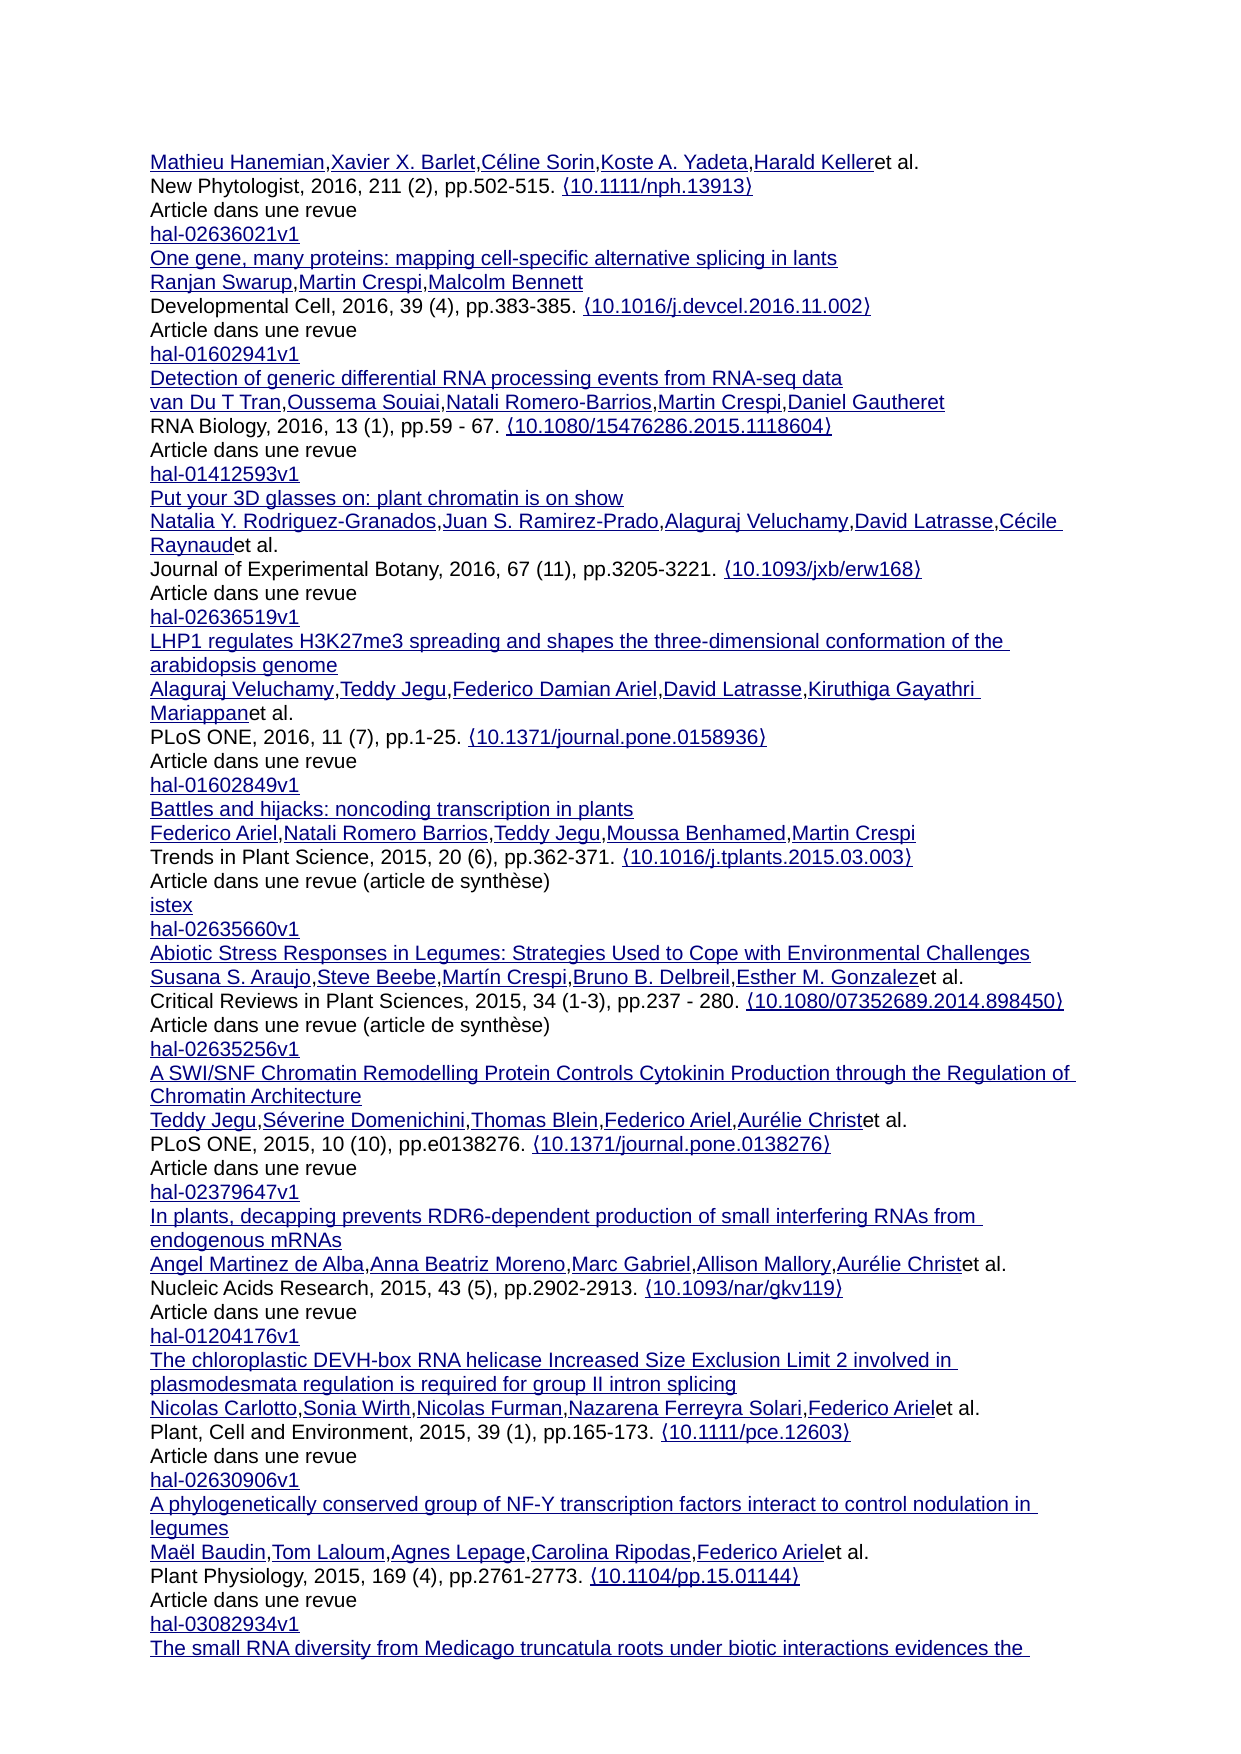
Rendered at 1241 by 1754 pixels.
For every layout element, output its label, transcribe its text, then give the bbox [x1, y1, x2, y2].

table_cell Battles and hijacks: noncoding transcription in plants Federico Ariel,Natali Romero Barrios,Teddy Jegu,Moussa Benhamed,Martin Crespi Trends in Plant Science, 2015, 20 (6), pp.362-371. ⟨10.1016/j.tplants.2015.03.003⟩ Article dans une revue (article de synthèse) istex hal-02635660v1 [150, 797, 1090, 941]
table_cell In plants, decapping prevents RDR6-dependent production of small interfering RNAs from endogenous mRNAs Angel Martinez de Alba,Anna Beatriz Moreno,Marc Gabriel,Allison Mallory,Aurélie Christet al. Nucleic Acids Research, 2015, 43 (5), pp.2902-2913. ⟨10.1093/nar/gkv119⟩ Article dans une revue hal-01204176v1 [150, 1204, 1090, 1348]
table_cell Mathieu Hanemian,Xavier X. Barlet,Céline Sorin,Koste A. Yadeta,Harald Kelleret al. New Phytologist, 2016, 211 (2), pp.502-515. ⟨10.1111/nph.13913⟩ Article dans une revue hal-02636021v1 [150, 150, 1090, 246]
table_cell Put your 3D glasses on: plant chromatin is on show Natalia Y. Rodriguez-Granados,Juan S. Ramirez-Prado,Alaguraj Veluchamy,David Latrasse,Cécile Raynaudet al. Journal of Experimental Botany, 2016, 67 (11), pp.3205-3221. ⟨10.1093/jxb/erw168⟩ Article dans une revue hal-02636519v1 [150, 485, 1090, 629]
table_cell Detection of generic differential RNA processing events from RNA-seq data van Du T Tran,Oussema Souiai,Natali Romero-Barrios,Martin Crespi,Daniel Gautheret RNA Biology, 2016, 13 (1), pp.59 - 67. ⟨10.1080/15476286.2015.1118604⟩ Article dans une revue hal-01412593v1 [150, 366, 1090, 485]
table_cell The chloroplastic DEVH-box RNA helicase Increased Size Exclusion Limit 2 involved in plasmodesmata regulation is required for group II intron splicing Nicolas Carlotto,Sonia Wirth,Nicolas Furman,Nazarena Ferreyra Solari,Federico Arielet al. Plant, Cell and Environment, 2015, 39 (1), pp.165-173. ⟨10.1111/pce.12603⟩ Article dans une revue hal-02630906v1 [150, 1348, 1090, 1492]
table_cell The small RNA diversity from Medicago truncatula roots under biotic interactions evidences the [150, 1635, 1090, 1659]
table_cell A phylogenetically conserved group of NF-Y transcription factors interact to control nodulation in legumes Maël Baudin,Tom Laloum,Agnes Lepage,Carolina Ripodas,Federico Arielet al. Plant Physiology, 2015, 169 (4), pp.2761-2773. ⟨10.1104/pp.15.01144⟩ Article dans une revue hal-03082934v1 [150, 1492, 1090, 1635]
table_cell A SWI/SNF Chromatin Remodelling Protein Controls Cytokinin Production through the Regulation of Chromatin Architecture Teddy Jegu,Séverine Domenichini,Thomas Blein,Federico Ariel,Aurélie Christet al. PLoS ONE, 2015, 10 (10), pp.e0138276. ⟨10.1371/journal.pone.0138276⟩ Article dans une revue hal-02379647v1 [150, 1060, 1090, 1204]
table_cell One gene, many proteins: mapping cell-specific alternative splicing in lants Ranjan Swarup,Martin Crespi,Malcolm Bennett Developmental Cell, 2016, 39 (4), pp.383-385. ⟨10.1016/j.devcel.2016.11.002⟩ Article dans une revue hal-01602941v1 [150, 246, 1090, 366]
table_cell Abiotic Stress Responses in Legumes: Strategies Used to Cope with Environmental Challenges Susana S. Araujo,Steve Beebe,Martín Crespi,Bruno B. Delbreil,Esther M. Gonzalezet al. Critical Reviews in Plant Sciences, 2015, 34 (1-3), pp.237 - 280. ⟨10.1080/07352689.2014.898450⟩ Article dans une revue (article de synthèse) hal-02635256v1 [150, 941, 1090, 1060]
table_cell LHP1 regulates H3K27me3 spreading and shapes the three-dimensional conformation of the arabidopsis genome Alaguraj Veluchamy,Teddy Jegu,Federico Damian Ariel,David Latrasse,Kiruthiga Gayathri Mariappanet al. PLoS ONE, 2016, 11 (7), pp.1-25. ⟨10.1371/journal.pone.0158936⟩ Article dans une revue hal-01602849v1 [150, 629, 1090, 797]
